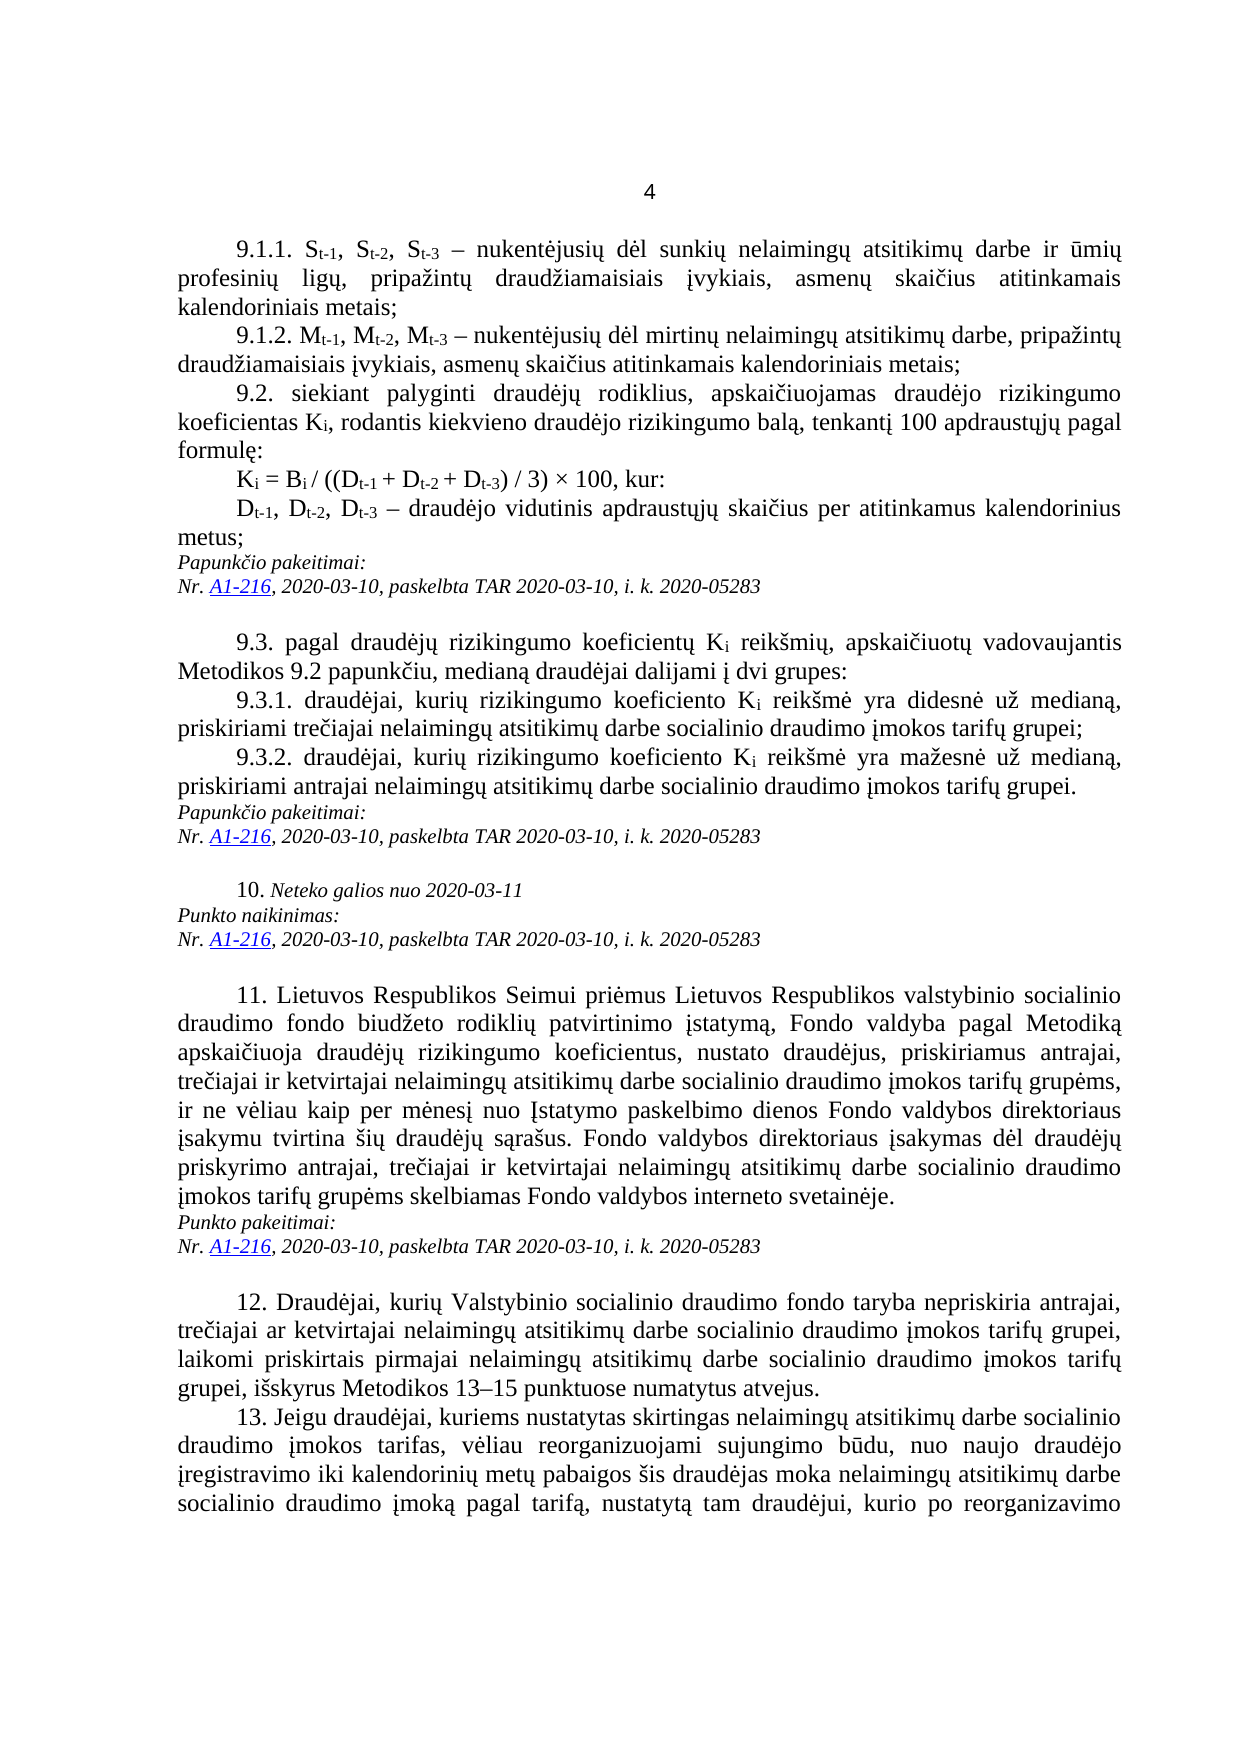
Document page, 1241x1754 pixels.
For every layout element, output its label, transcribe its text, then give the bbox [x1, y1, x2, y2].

text Nr. A1-216, 2020-03-10, paskelbta TAR 2020-03-10, i. k. 2020-05283 [177, 927, 1122, 951]
text 9.3.1. draudėjai, kurių rizikingumo koeficiento Ki reikšmė yra didesnė už medianą, priskiriami trečiajai nelaimingų atsitikimų darbe socialinio draudimo įmokos tarifų grupei; [177, 685, 1122, 742]
text 9.3.2. draudėjai, kurių rizikingumo koeficiento Ki reikšmė yra mažesnė už medianą, priskiriami antrajai nelaimingų atsitikimų darbe socialinio draudimo įmokos tarifų grupei. [177, 742, 1122, 800]
text Nr. A1-216, 2020-03-10, paskelbta TAR 2020-03-10, i. k. 2020-05283 [177, 1234, 1122, 1258]
text Ki = Bi / ((Dt-1 + Dt-2 + Dt-3) / 3) × 100, kur: [177, 464, 1122, 493]
text Nr. A1-216, 2020-03-10, paskelbta TAR 2020-03-10, i. k. 2020-05283 [177, 824, 1122, 848]
text Papunkčio pakeitimai: [177, 550, 1122, 574]
text Dt-1, Dt-2, Dt-3 – draudėjo vidutinis apdraustųjų skaičius per atitinkamus kalendorinius metus; [177, 493, 1122, 550]
text Papunkčio pakeitimai: [177, 800, 1122, 824]
text 9.2. siekiant palyginti draudėjų rodiklius, apskaičiuojamas draudėjo rizikingumo koeficientas Ki, rodantis kiekvieno draudėjo rizikingumo balą, tenkantį 100 apdraustųjų pagal formulę: [177, 378, 1122, 464]
text Punkto naikinimas: [177, 903, 1122, 927]
text Punkto pakeitimai: [177, 1210, 1122, 1234]
text 11. Lietuvos Respublikos Seimui priėmus Lietuvos Respublikos valstybinio socialinio draudimo fondo biudžeto rodiklių patvirtinimo įstatymą, Fondo valdyba pagal Metodiką apskaičiuoja draudėjų rizikingumo koeficientus, nustato draudėjus, priskiriamus antrajai, trečiajai ir ketvirtajai nelaimingų atsitikimų darbe socialinio draudimo įmokos tarifų grupėms, ir ne vėliau kaip per mėnesį nuo Įstatymo paskelbimo dienos Fondo valdybos direktoriaus įsakymu tvirtina šių draudėjų sąrašus. Fondo valdybos direktoriaus įsakymas dėl draudėjų priskyrimo antrajai, trečiajai ir ketvirtajai nelaimingų atsitikimų darbe socialinio draudimo įmokos tarifų grupėms skelbiamas Fondo valdybos interneto svetainėje. [177, 980, 1122, 1210]
text 10. Neteko galios nuo 2020-03-11 [177, 877, 1122, 903]
text 13. Jeigu draudėjai, kuriems nustatytas skirtingas nelaimingų atsitikimų darbe socialinio draudimo įmokos tarifas, vėliau reorganizuojami sujungimo būdu, nuo naujo draudėjo įregistravimo iki kalendorinių metų pabaigos šis draudėjas moka nelaimingų atsitikimų darbe socialinio draudimo įmoką pagal tarifą, nustatytą tam draudėjui, kurio po reorganizavimo [177, 1402, 1122, 1517]
text 9.1.2. Mt-1, Mt-2, Mt-3 – nukentėjusių dėl mirtinų nelaimingų atsitikimų darbe, pripažintų draudžiamaisiais įvykiais, asmenų skaičius atitinkamais kalendoriniais metais; [177, 320, 1122, 378]
text 12. Draudėjai, kurių Valstybinio socialinio draudimo fondo taryba nepriskiria antrajai, trečiajai ar ketvirtajai nelaimingų atsitikimų darbe socialinio draudimo įmokos tarifų grupei, laikomi priskirtais pirmajai nelaimingų atsitikimų darbe socialinio draudimo įmokos tarifų grupei, išskyrus Metodikos 13–15 punktuose numatytus atvejus. [177, 1287, 1122, 1402]
text Nr. A1-216, 2020-03-10, paskelbta TAR 2020-03-10, i. k. 2020-05283 [177, 574, 1122, 598]
text 9.3. pagal draudėjų rizikingumo koeficientų Ki reikšmių, apskaičiuotų vadovaujantis Metodikos 9.2 papunkčiu, medianą draudėjai dalijami į dvi grupes: [177, 627, 1122, 685]
text 9.1.1. St-1, St-2, St-3 – nukentėjusių dėl sunkių nelaimingų atsitikimų darbe ir ūmių profesinių ligų, pripažintų draudžiamaisiais įvykiais, asmenų skaičius atitinkamais kalendoriniais metais; [177, 234, 1122, 320]
